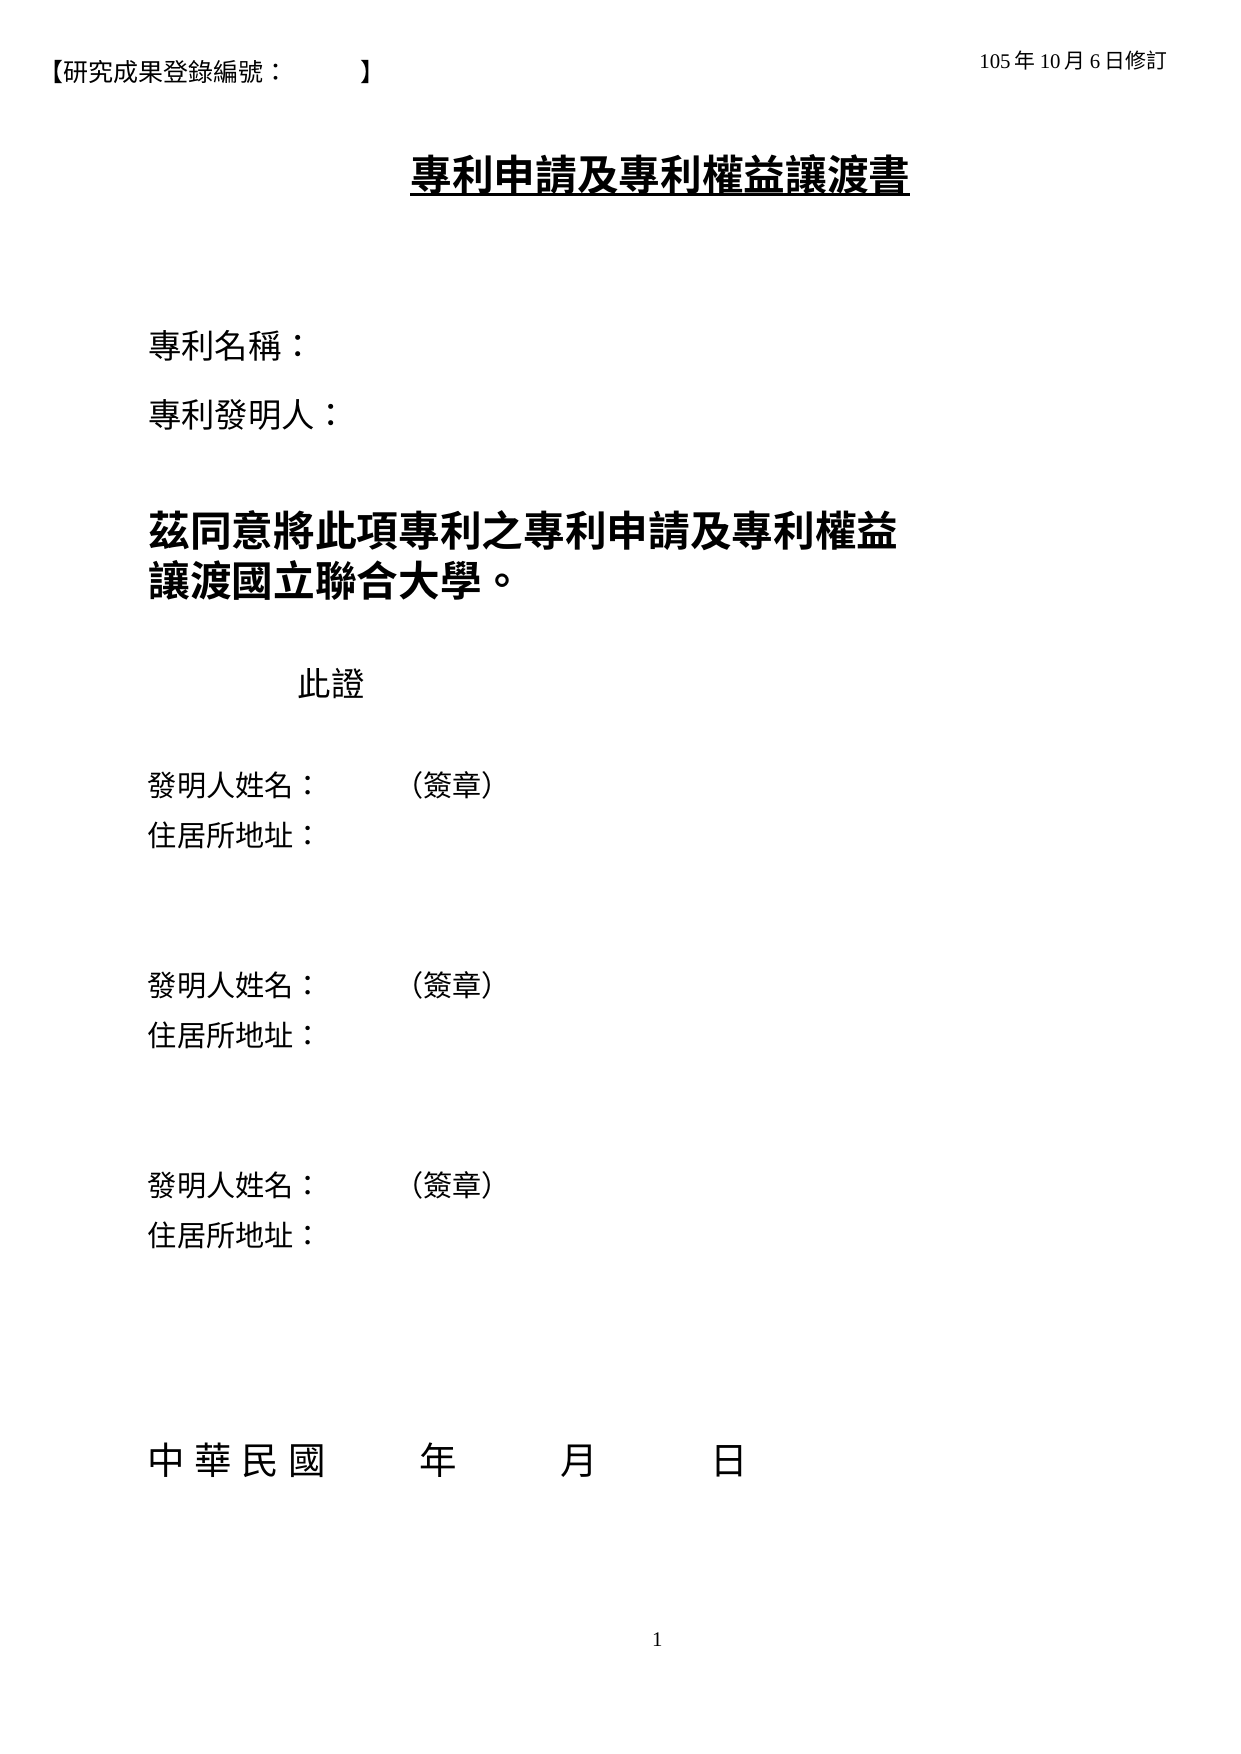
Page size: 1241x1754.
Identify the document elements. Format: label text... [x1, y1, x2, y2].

text 發明人姓名： （簽章） [148, 956, 1174, 1006]
text 專利發明人： [148, 387, 1174, 437]
text 中 華 民 國 年 月 日 [148, 1431, 1240, 1486]
text 發明人姓名： （簽章） [148, 756, 1174, 806]
text 住居所地址： [148, 806, 1174, 856]
text 住居所地址： [148, 1006, 1174, 1056]
text 茲同意將此項專利之專利申請及專利權益 [148, 506, 1240, 556]
text 讓渡國立聯合大學。 [148, 556, 1240, 606]
text 發明人姓名： （簽章） [148, 1156, 1174, 1206]
text 【研究成果登錄編號： 】 [38, 52, 491, 89]
text 此證 [257, 656, 1174, 706]
text 住居所地址： [148, 1206, 1174, 1256]
text 專利申請及專利權益讓渡書 [205, 150, 1048, 200]
text 專利名稱： [148, 319, 1174, 369]
